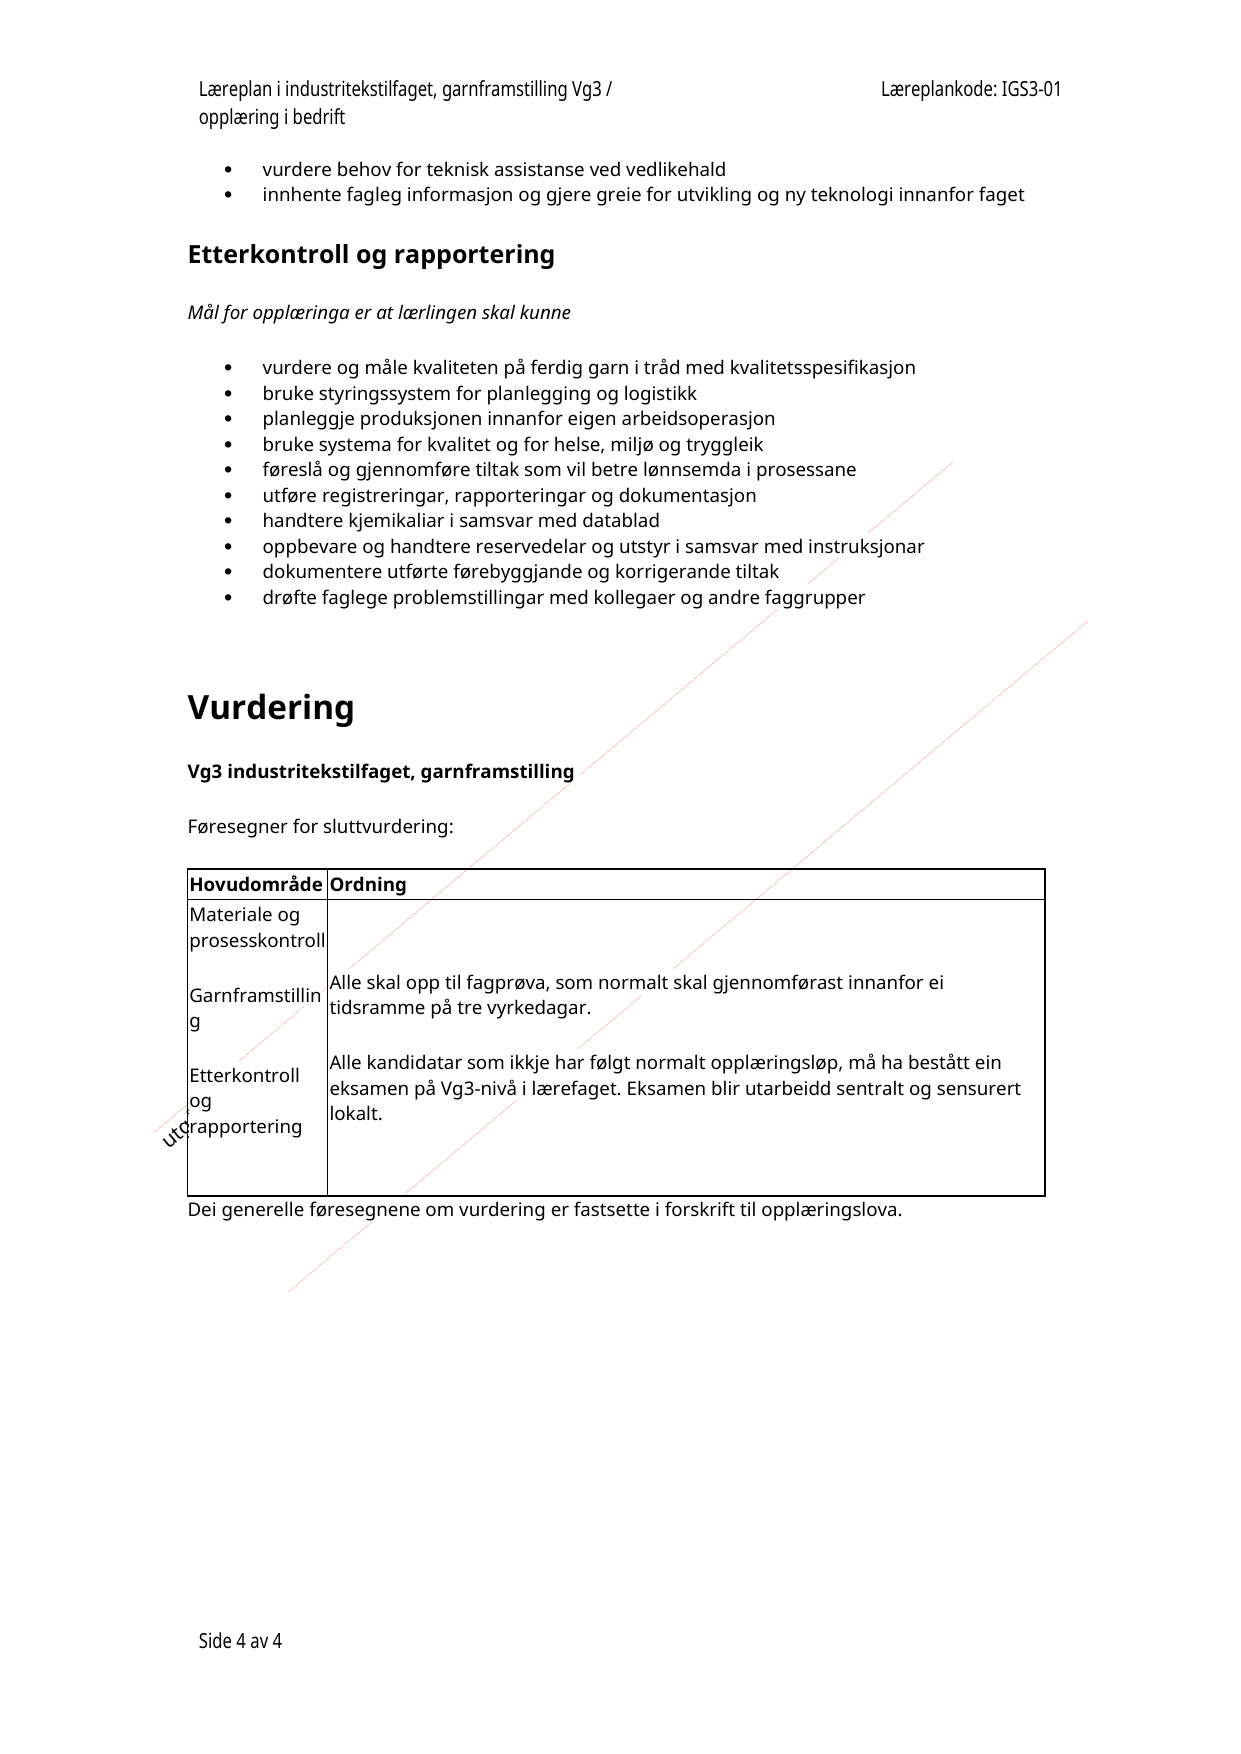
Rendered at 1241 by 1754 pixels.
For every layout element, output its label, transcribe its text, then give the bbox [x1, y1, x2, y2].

table_cell Alle skal opp til fagprøva, som normalt skal gjennomførast innanfor ei tidsramme på tre vyrkedagar. Alle kandidatar som ikkje har følgt normalt opplæringsløp, må ha bestått ein eksamen på Vg3-nivå i lærefaget. Eksamen blir utarbeidd sentralt og sensurert lokalt. [328, 987, 484, 1195]
list føreslå og gjennomføre tiltak som vil betre lønnsemda i prosessane [857, 456, 1053, 482]
list bruke systema for kvalitet og for helse, miljø og tryggleik [769, 431, 1053, 456]
subtitle Vurdering [636, 639, 1053, 729]
list vurdere og måle kvaliteten på ferdig garn i tråd med kvalitetsspesifikasjon [916, 354, 1053, 380]
list [870, 507, 1053, 533]
text Vg3 industritekstilfaget, garnframstilling [895, 759, 1053, 784]
list drøfte faglege problemstillingar med kollegaer og andre faggrupper [866, 584, 1053, 609]
text Vg3 industritekstilfaget, garnframstilling [580, 759, 921, 784]
table_cell Alle skal opp til fagprøva, som normalt skal gjennomførast innanfor ei tidsramme på tre vyrkedagar. Alle kandidatar som ikkje har følgt normalt opplæringsløp, må ha bestått ein eksamen på Vg3-nivå i lærefaget. Eksamen blir utarbeidd sentralt og sensurert lokalt. [350, 900, 753, 969]
table_cell Alle skal opp til fagprøva, som normalt skal gjennomførast innanfor ei tidsramme på tre vyrkedagar. Alle kandidatar som ikkje har følgt normalt opplæringsløp, må ha bestått ein eksamen på Vg3-nivå i lærefaget. Eksamen blir utarbeidd sentralt og sensurert lokalt. [328, 900, 429, 985]
list handtere kjemikaliar i samsvar med datablad [225, 507, 897, 533]
text Dei generelle føresegnene om vurdering er fastsette i forskrift til opplæringslova. [903, 1197, 1053, 1222]
subtitle Vurdering [364, 639, 740, 729]
list dokumentere utførte førebyggjande og korrigerande tiltak [225, 558, 836, 584]
list [809, 558, 1053, 584]
text Mål for opplæringa er at lærlingen skal kunne [187, 299, 1053, 325]
text Føresegner for sluttvurdering: [829, 813, 1053, 839]
subtitle Vurdering [960, 651, 1053, 729]
list utføre registreringar, rapporteringar og dokumentasjon [757, 482, 927, 507]
text Føresegner for sluttvurdering: [505, 813, 857, 839]
list utføre registreringar, rapporteringar og dokumentasjon [901, 482, 1053, 507]
table_cell Alle skal opp til fagprøva, som normalt skal gjennomførast innanfor ei tidsramme på tre vyrkedagar. Alle kandidatar som ikkje har følgt normalt opplæringsløp, må ha bestått ein eksamen på Vg3-nivå i lærefaget. Eksamen blir utarbeidd sentralt og sensurert lokalt. [405, 900, 1044, 1195]
list planleggje produksjonen innanfor eigen arbeidsoperasjon [781, 405, 1053, 431]
text Føresegner for sluttvurdering: [459, 813, 533, 839]
subtitle Etterkontroll og rapportering [556, 236, 1053, 270]
list vurdere behov for teknisk assistanse ved vedlikehald [732, 156, 1053, 182]
list bruke styringssystem for planlegging og logistikk [697, 380, 1053, 405]
list oppbevare og handtere reservedelar og utstyr i samsvar med instruksjonar [925, 533, 1053, 558]
